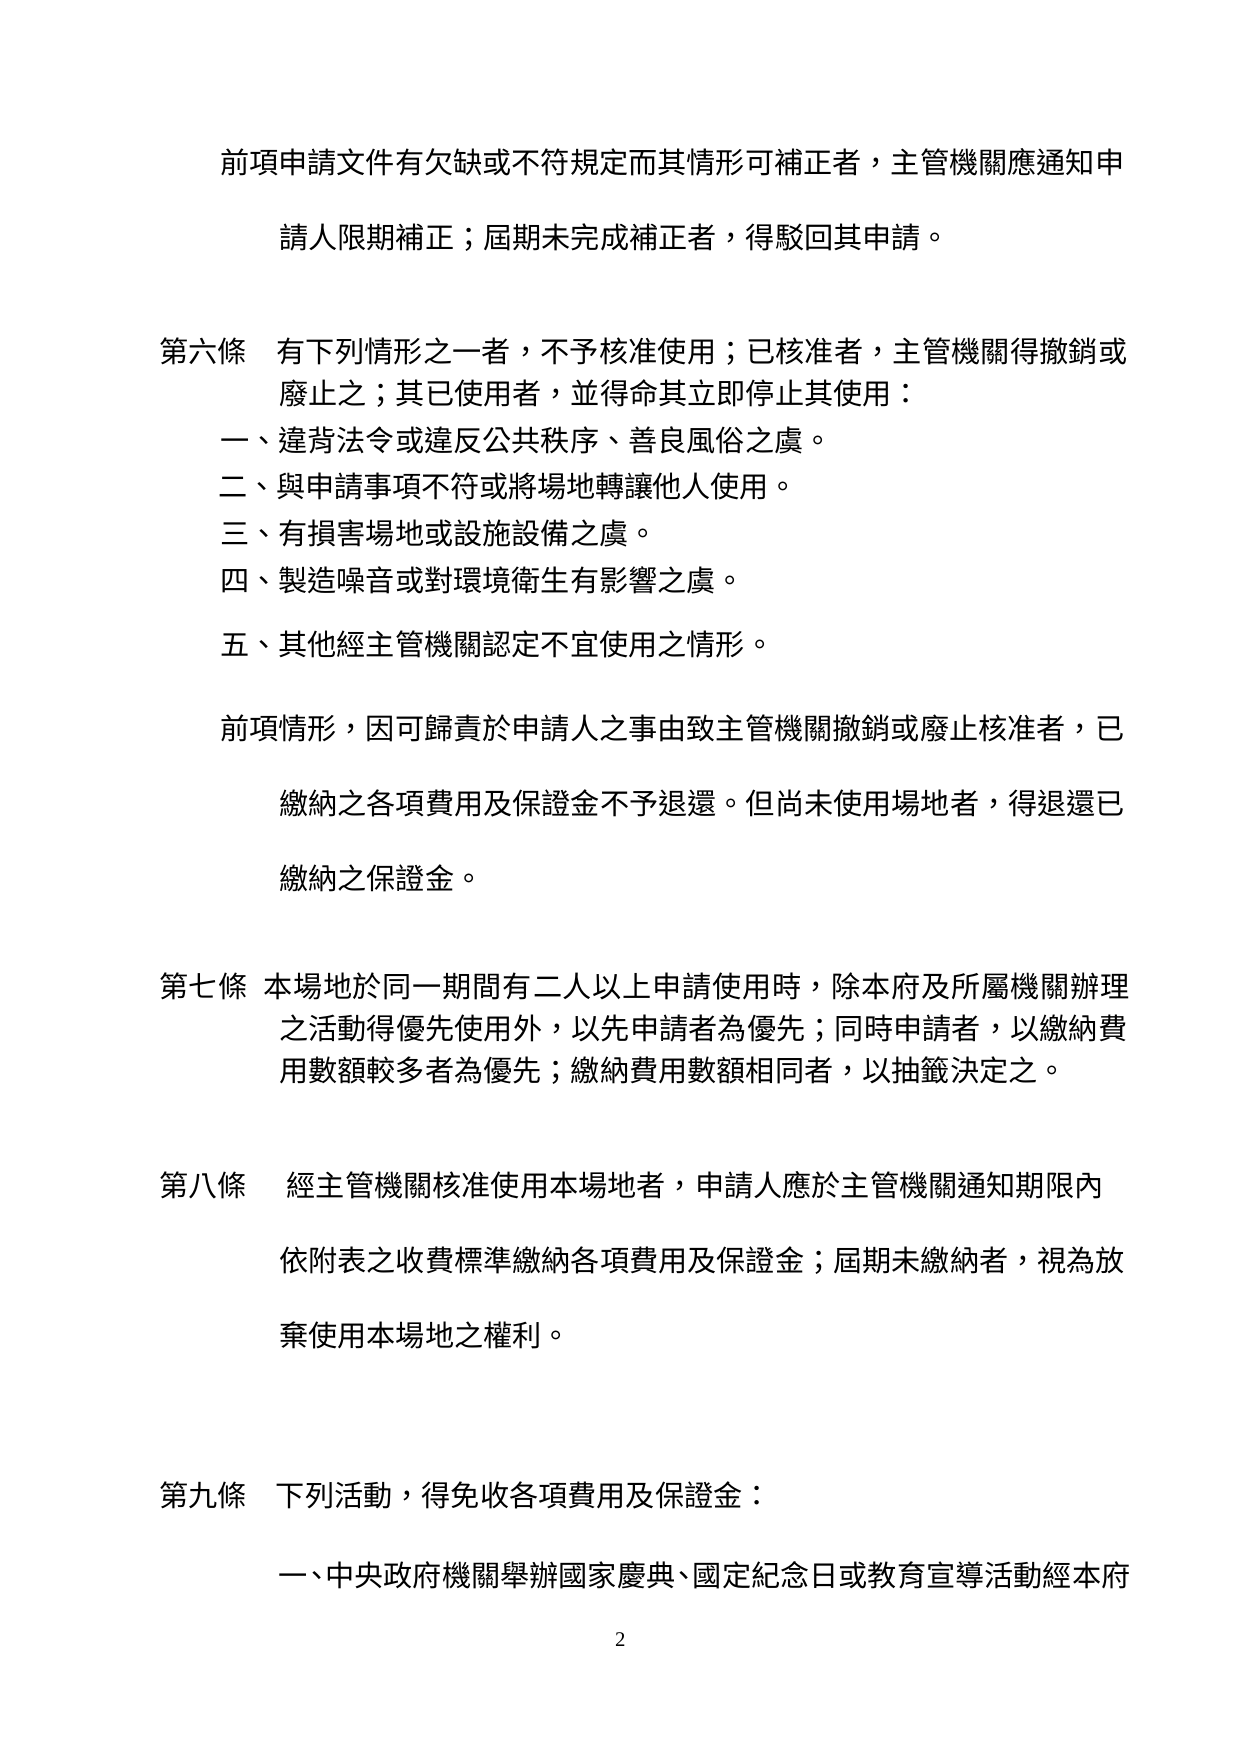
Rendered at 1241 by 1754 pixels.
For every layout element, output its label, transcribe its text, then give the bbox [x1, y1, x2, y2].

table_cell 第六條 有下列情形之一者，不予核准使用；已核准者，主管機關得撤銷或廢止之；其已使用者，並得命其立即停止其使用： 一、違背法令或違反公共秩序、善良風俗之虞。 二、與申請事項不符或將場地轉讓他人使用。 三、有損害場地或設施設備之虞。 四、製造噪音或對環境衛生有影響之虞。 五、其他經主管機關認定不宜使用之情形。 前項情形，因可歸責於申請人之事由致主管機關撤銷或廢止核准者，已繳納之各項費用及保證金不予退還。但尚未使用場地者，得退還已繳納之保證金。 [148, 292, 1141, 927]
table_cell 經主管機關核准使用本場地者，申請人應於主管機關通知期限內依附表之收費標準繳納各項費用及保證金；屆期未繳納者，視為放棄使用本場地之權利。 [148, 1108, 1141, 1456]
table_cell 第七條 本場地於同一期間有­二人以上申請使用時，除本府及所屬機關辦理之活動得優先使用外，以先申請者為優先；同時申請者，以繳納費用數額較多者為優先；繳納費用數額相同者，以抽籤決定之。 [148, 927, 1141, 1108]
table_cell 第九條 下列活動，得免收各項費用及保證金： 一、中央政府機關舉辦國家慶典、國定紀念日或教育宣導活動經本府 [148, 1456, 1141, 1611]
table_cell 前項申請文件有欠缺或不符規定而其情形可補正者，主管機關應通知申請人限期補正；屆期未完成補正者，得駁回其申請。 [148, 123, 1141, 292]
